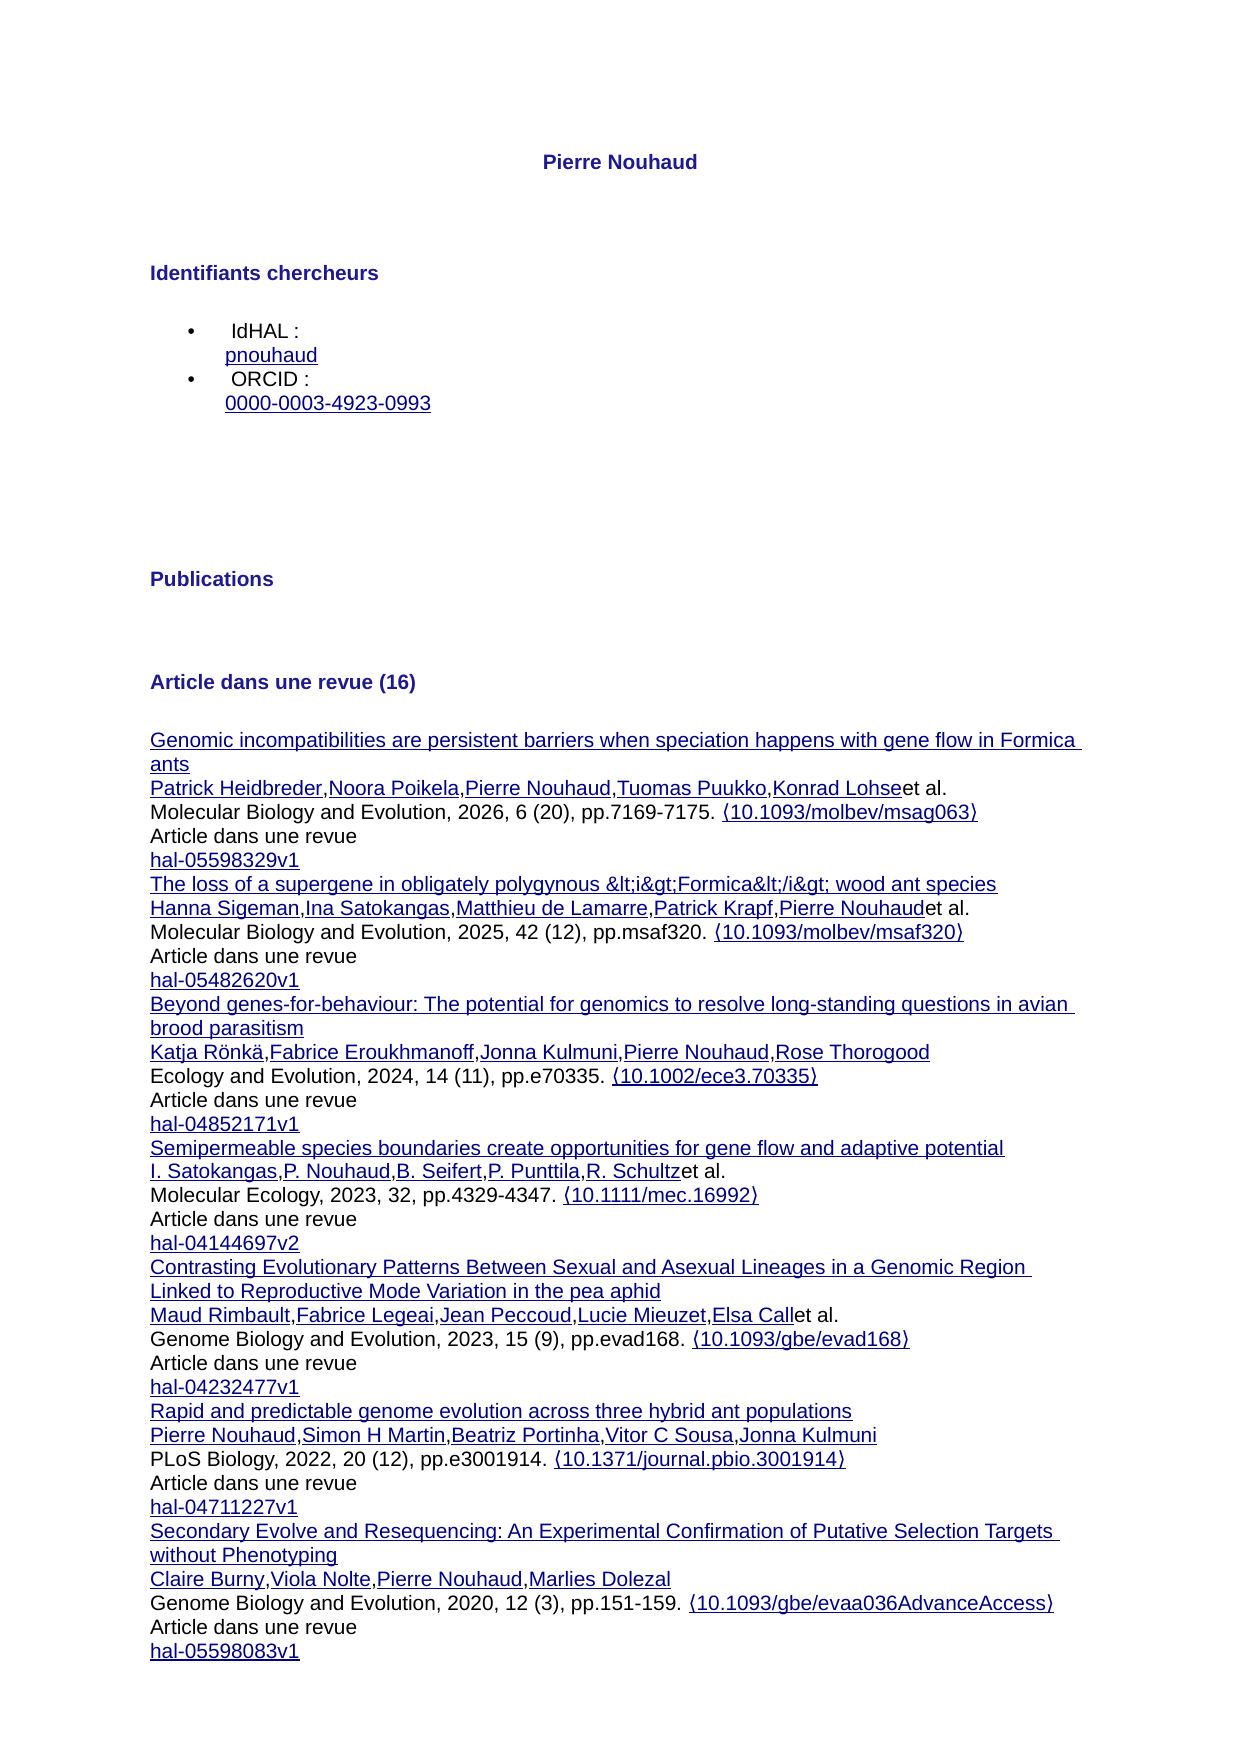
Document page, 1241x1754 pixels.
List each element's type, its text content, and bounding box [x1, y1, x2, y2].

table_header Genomic incompatibilities are persistent barriers when speciation happens with gene flow in Formica ants Patrick Heidbreder,Noora Poikela,Pierre Nouhaud,Tuomas Puukko,Konrad Lohseet al. Molecular Biology and Evolution, 2026, 6 (20), pp.7169-7175. ⟨10.1093/molbev/msag063⟩ Article dans une revue hal-05598329v1 [150, 728, 1090, 872]
table_cell Secondary Evolve and Resequencing: An Experimental Confirmation of Putative Selection Targets without Phenotyping Claire Burny,Viola Nolte,Pierre Nouhaud,Marlies Dolezal Genome Biology and Evolution, 2020, 12 (3), pp.151-159. ⟨10.1093/gbe/evaa036AdvanceAccess⟩ Article dans une revue hal-05598083v1 [150, 1519, 1090, 1662]
list 0000-0003-4923-0993 [187, 391, 1090, 414]
subtitle Pierre Nouhaud [150, 150, 1090, 174]
list ORCID : [187, 367, 1090, 391]
list pnouhaud [187, 343, 1090, 367]
subtitle Article dans une revue (16) [150, 670, 1090, 694]
list IdHAL : [187, 319, 1090, 343]
table_cell Contrasting Evolutionary Patterns Between Sexual and Asexual Lineages in a Genomic Region Linked to Reproductive Mode Variation in the pea aphid Maud Rimbault,Fabrice Legeai,Jean Peccoud,Lucie Mieuzet,Elsa Callet al. Genome Biology and Evolution, 2023, 15 (9), pp.evad168. ⟨10.1093/gbe/evad168⟩ Article dans une revue hal-04232477v1 [150, 1255, 1090, 1399]
table_cell The loss of a supergene in obligately polygynous &lt;i&gt;Formica&lt;/i&gt; wood ant species Hanna Sigeman,Ina Satokangas,Matthieu de Lamarre,Patrick Krapf,Pierre Nouhaudet al. Molecular Biology and Evolution, 2025, 42 (12), pp.msaf320. ⟨10.1093/molbev/msaf320⟩ Article dans une revue hal-05482620v1 [150, 872, 1090, 992]
table_cell Beyond genes‐for‐behaviour: The potential for genomics to resolve long‐standing questions in avian brood parasitism Katja Rönkä,Fabrice Eroukhmanoff,Jonna Kulmuni,Pierre Nouhaud,Rose Thorogood Ecology and Evolution, 2024, 14 (11), pp.e70335. ⟨10.1002/ece3.70335⟩ Article dans une revue hal-04852171v1 [150, 992, 1090, 1135]
subtitle Identifiants chercheurs [150, 260, 1090, 284]
table_cell Rapid and predictable genome evolution across three hybrid ant populations Pierre Nouhaud,Simon H Martin,Beatriz Portinha,Vitor C Sousa,Jonna Kulmuni PLoS Biology, 2022, 20 (12), pp.e3001914. ⟨10.1371/journal.pbio.3001914⟩ Article dans une revue hal-04711227v1 [150, 1399, 1090, 1519]
subtitle Publications [150, 567, 1090, 591]
table_cell Semipermeable species boundaries create opportunities for gene flow and adaptive potential I. Satokangas,P. Nouhaud,B. Seifert,P. Punttila,R. Schultzet al. Molecular Ecology, 2023, 32, pp.4329-4347. ⟨10.1111/mec.16992⟩ Article dans une revue hal-04144697v2 [150, 1135, 1090, 1255]
